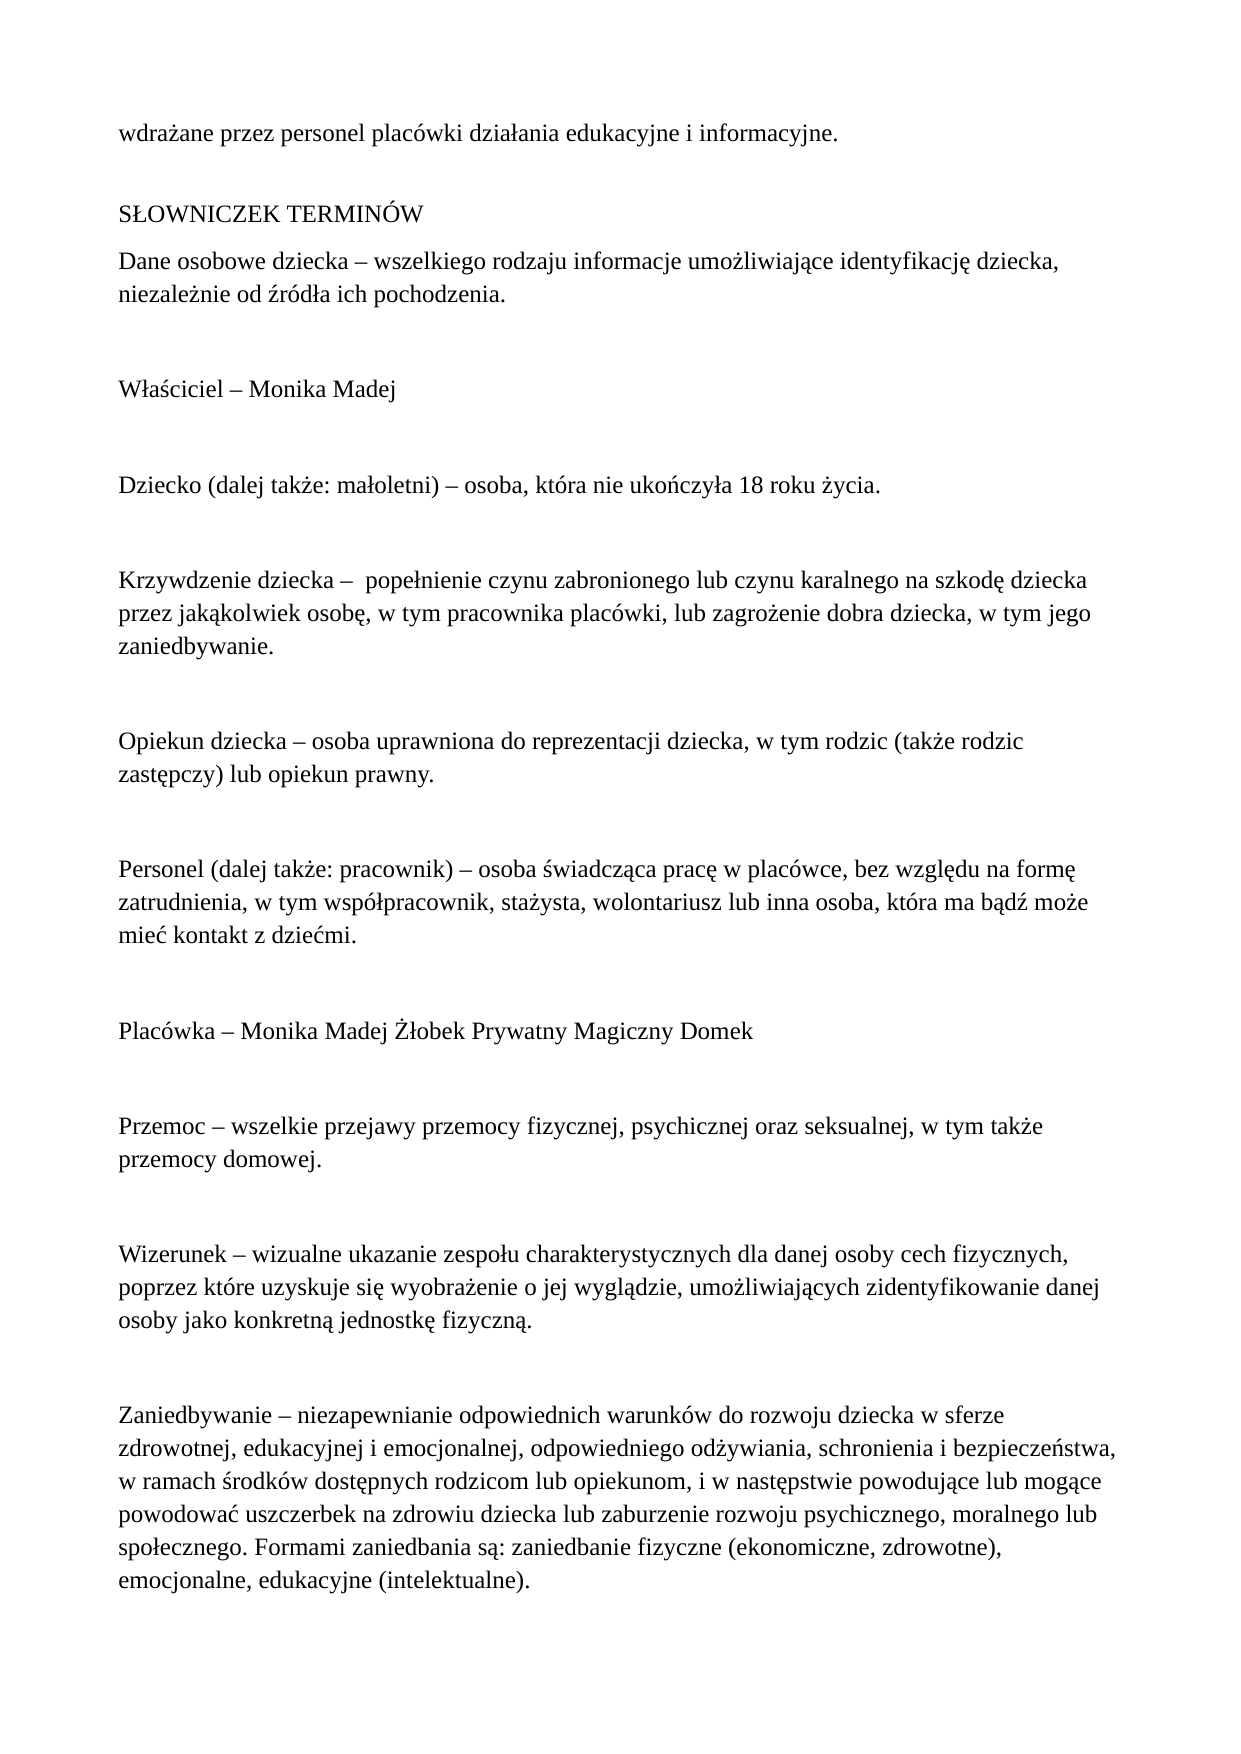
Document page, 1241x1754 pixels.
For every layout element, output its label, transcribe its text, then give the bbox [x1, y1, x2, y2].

text Opiekun dziecka – osoba uprawniona do reprezentacji dziecka, w tym rodzic (także rodzic zastępczy) lub opiekun prawny. [118, 726, 1122, 788]
text Właściciel – Monika Madej [118, 374, 1122, 403]
text Personel (dalej także: pracownik) – osoba świadcząca pracę w placówce, bez względu na formę zatrudnienia, w tym współpracownik, stażysta, wolontariusz lub inna osoba, która ma bądź może mieć kontakt z dziećmi. [118, 854, 1122, 949]
text Wizerunek – wizualne ukazanie zespołu charakterystycznych dla danej osoby cech fizycznych, poprzez które uzyskuje się wyobrażenie o jej wyglądzie, umożliwiających zidentyfikowanie danej osoby jako konkretną jednostkę fizyczną. [118, 1239, 1122, 1334]
text Placówka – Monika Madej Żłobek Prywatny Magiczny Domek [118, 1016, 1122, 1044]
text Dziecko (dalej także: małoletni) – osoba, która nie ukończyła 18 roku życia. [118, 470, 1122, 498]
text SŁOWNICZEK TERMINÓW [118, 199, 1122, 227]
text Dane osobowe dziecka – wszelkiego rodzaju informacje umożliwiające identyfikację dziecka, niezależnie od źródła ich pochodzenia. [118, 246, 1122, 308]
text Zaniedbywanie – niezapewnianie odpowiednich warunków do rozwoju dziecka w sferze zdrowotnej, edukacyjnej i emocjonalnej, odpowiedniego odżywiania, schronienia i bezpieczeństwa, w ramach środków dostępnych rodzicom lub opiekunom, i w następstwie powodujące lub mogące powodować uszczerbek na zdrowiu dziecka lub zaburzenie rozwoju psychicznego, moralnego lub społecznego. Formami zaniedbania są: zaniedbanie fizyczne (ekonomiczne, zdrowotne), emocjonalne, edukacyjne (intelektualne). [118, 1400, 1122, 1594]
text wdrażane przez personel placówki działania edukacyjne i informacyjne. [118, 118, 1122, 180]
text Krzywdzenie dziecka – popełnienie czynu zabronionego lub czynu karalnego na szkodę dziecka przez jakąkolwiek osobę, w tym pracownika placówki, lub zagrożenie dobra dziecka, w tym jego zaniedbywanie. [118, 565, 1122, 660]
text Przemoc – wszelkie przejawy przemocy fizycznej, psychicznej oraz seksualnej, w tym także przemocy domowej. [118, 1111, 1122, 1173]
